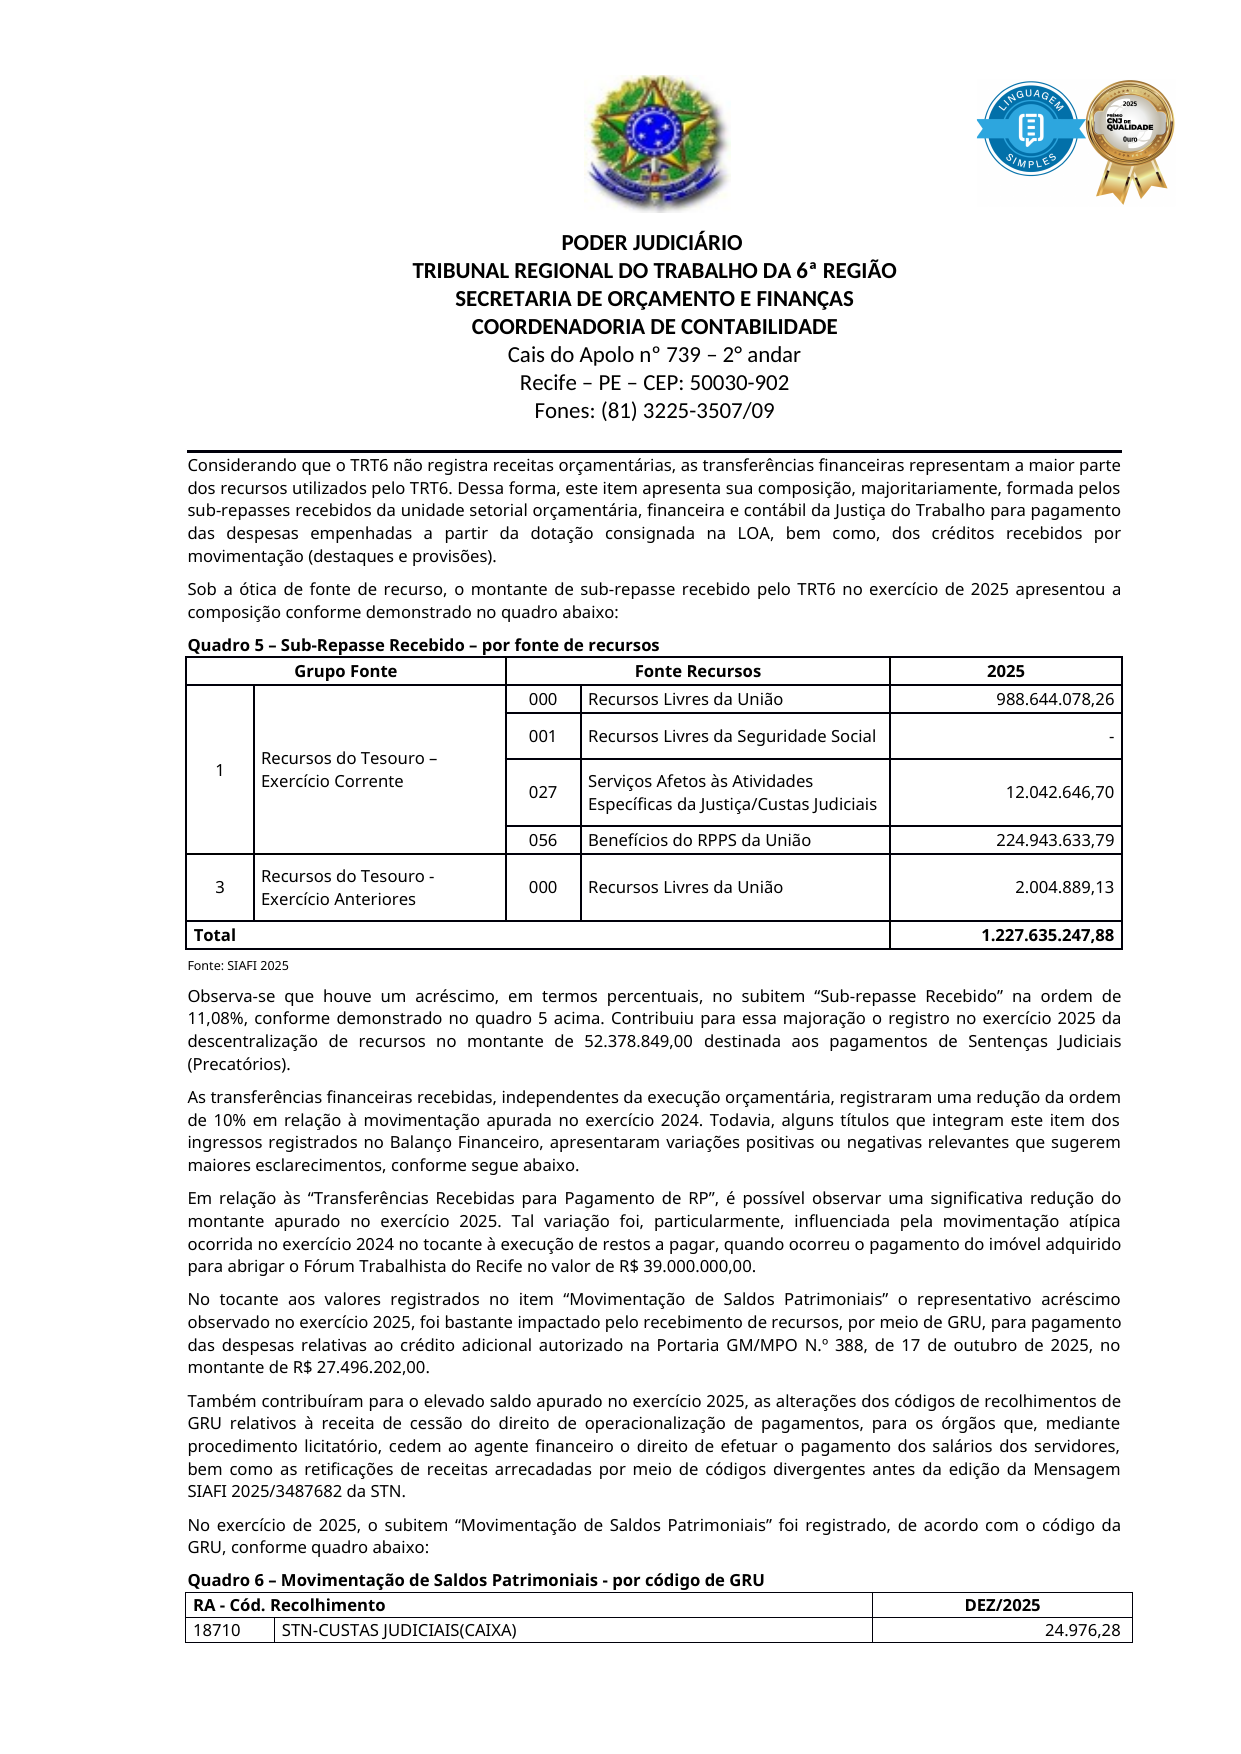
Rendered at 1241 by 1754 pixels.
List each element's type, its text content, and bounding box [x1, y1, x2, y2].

text No exercício de 2025, o subitem “Movimentação de Saldos Patrimoniais” foi registrado, de acordo com o código da GRU, conforme quadro abaixo: [187, 1513, 1122, 1559]
text Quadro 5 – Sub-Repasse Recebido – por fonte de recursos [187, 633, 1122, 656]
text Sob a ótica de fonte de recurso, o montante de sub-repasse recebido pelo TRT6 no exercício de 2025 apresentou a composição conforme demonstrado no quadro abaixo: [187, 577, 1122, 623]
picture [584, 75, 731, 213]
text Observa-se que houve um acréscimo, em termos percentuais, no subitem “Sub-repasse Recebido” na ordem de 11,08%, conforme demonstrado no quadro 5 acima. Contribuiu para essa majoração o registro no exercício 2025 da descentralização de recursos no montante de 52.378.849,00 destinada aos pagamentos de Sentenças Judiciais (Precatórios). [187, 984, 1122, 1075]
table_cell STN-CUSTAS JUDICIAIS(CAIXA) [275, 1618, 872, 1642]
table_cell 1 [187, 686, 253, 853]
table_cell 224.943.633,79 [891, 827, 1121, 853]
table_cell 027 [507, 760, 580, 825]
table_cell Recursos do Tesouro – Exercício Corrente [255, 686, 505, 853]
table_header RA - Cód. Recolhimento [186, 1593, 872, 1617]
table_header Fonte Recursos [507, 658, 889, 684]
table_cell Recursos do Tesouro - Exercício Anteriores [255, 855, 505, 920]
text No tocante aos valores registrados no item “Movimentação de Saldos Patrimoniais” o representativo acréscimo observado no exercício 2025, foi bastante impactado pelo recebimento de recursos, por meio de GRU, para pagamento das despesas relativas ao crédito adicional autorizado na Portaria GM/MPO N.º 388, de 17 de outubro de 2025, no montante de R$ 27.496.202,00. [187, 1288, 1122, 1379]
table_cell Serviços Afetos às Atividades Específicas da Justiça/Custas Judiciais [582, 760, 889, 825]
table_cell 001 [507, 714, 580, 758]
table_cell 988.644.078,26 [891, 686, 1121, 712]
text Considerando que o TRT6 não registra receitas orçamentárias, as transferências financeiras representam a maior parte dos recursos utilizados pelo TRT6. Dessa forma, este item apresenta sua composição, majoritariamente, formada pelos sub-repasses recebidos da unidade setorial orçamentária, financeira e contábil da Justiça do Trabalho para pagamento das despesas empenhadas a partir da dotação consignada na LOA, bem como, dos créditos recebidos por movimentação (destaques e provisões). [187, 453, 1122, 567]
table_header DEZ/2025 [873, 1593, 1132, 1617]
table_cell 1.227.635.247,88 [891, 922, 1121, 948]
table_cell Benefícios do RPPS da União [582, 827, 889, 853]
table_cell Total [187, 922, 889, 948]
table_header Grupo Fonte [187, 658, 505, 684]
table_cell 056 [507, 827, 580, 853]
table_cell 2.004.889,13 [891, 855, 1121, 920]
text Em relação às “Transferências Recebidas para Pagamento de RP”, é possível observar uma significativa redução do montante apurado no exercício 2025. Tal variação foi, particularmente, influenciada pela movimentação atípica ocorrida no exercício 2024 no tocante à execução de restos a pagar, quando ocorreu o pagamento do imóvel adquirido para abrigar o Fórum Trabalhista do Recife no valor de R$ 39.000.000,00. [187, 1187, 1122, 1278]
table_cell Recursos Livres da União [582, 855, 889, 920]
picture [976, 79, 1176, 207]
text Fonte: SIAFI 2025 [187, 957, 1122, 974]
table_cell 000 [507, 855, 580, 920]
table_cell Recursos Livres da Seguridade Social [582, 714, 889, 758]
table_cell - [891, 714, 1121, 758]
table_cell 000 [507, 686, 580, 712]
text As transferências financeiras recebidas, independentes da execução orçamentária, registraram uma redução da ordem de 10% em relação à movimentação apurada no exercício 2024. Todavia, alguns títulos que integram este item dos ingressos registrados no Balanço Financeiro, apresentaram variações positivas ou negativas relevantes que sugerem maiores esclarecimentos, conforme segue abaixo. [187, 1086, 1122, 1176]
text Quadro 6 – Movimentação de Saldos Patrimoniais - por código de GRU [187, 1569, 1122, 1592]
table_cell 12.042.646,70 [891, 760, 1121, 825]
table_cell 18710 [186, 1618, 274, 1642]
table_cell 3 [187, 855, 253, 920]
table_header 2025 [891, 658, 1121, 684]
table_cell 24.976,28 [873, 1618, 1132, 1642]
table_cell Recursos Livres da União [582, 686, 889, 712]
text Também contribuíram para o elevado saldo apurado no exercício 2025, as alterações dos códigos de recolhimentos de GRU relativos à receita de cessão do direito de operacionalização de pagamentos, para os órgãos que, mediante procedimento licitatório, cedem ao agente financeiro o direito de efetuar o pagamento dos salários dos servidores, bem como as retificações de receitas arrecadadas por meio de códigos divergentes antes da edição da Mensagem SIAFI 2025/3487682 da STN. [187, 1389, 1122, 1503]
